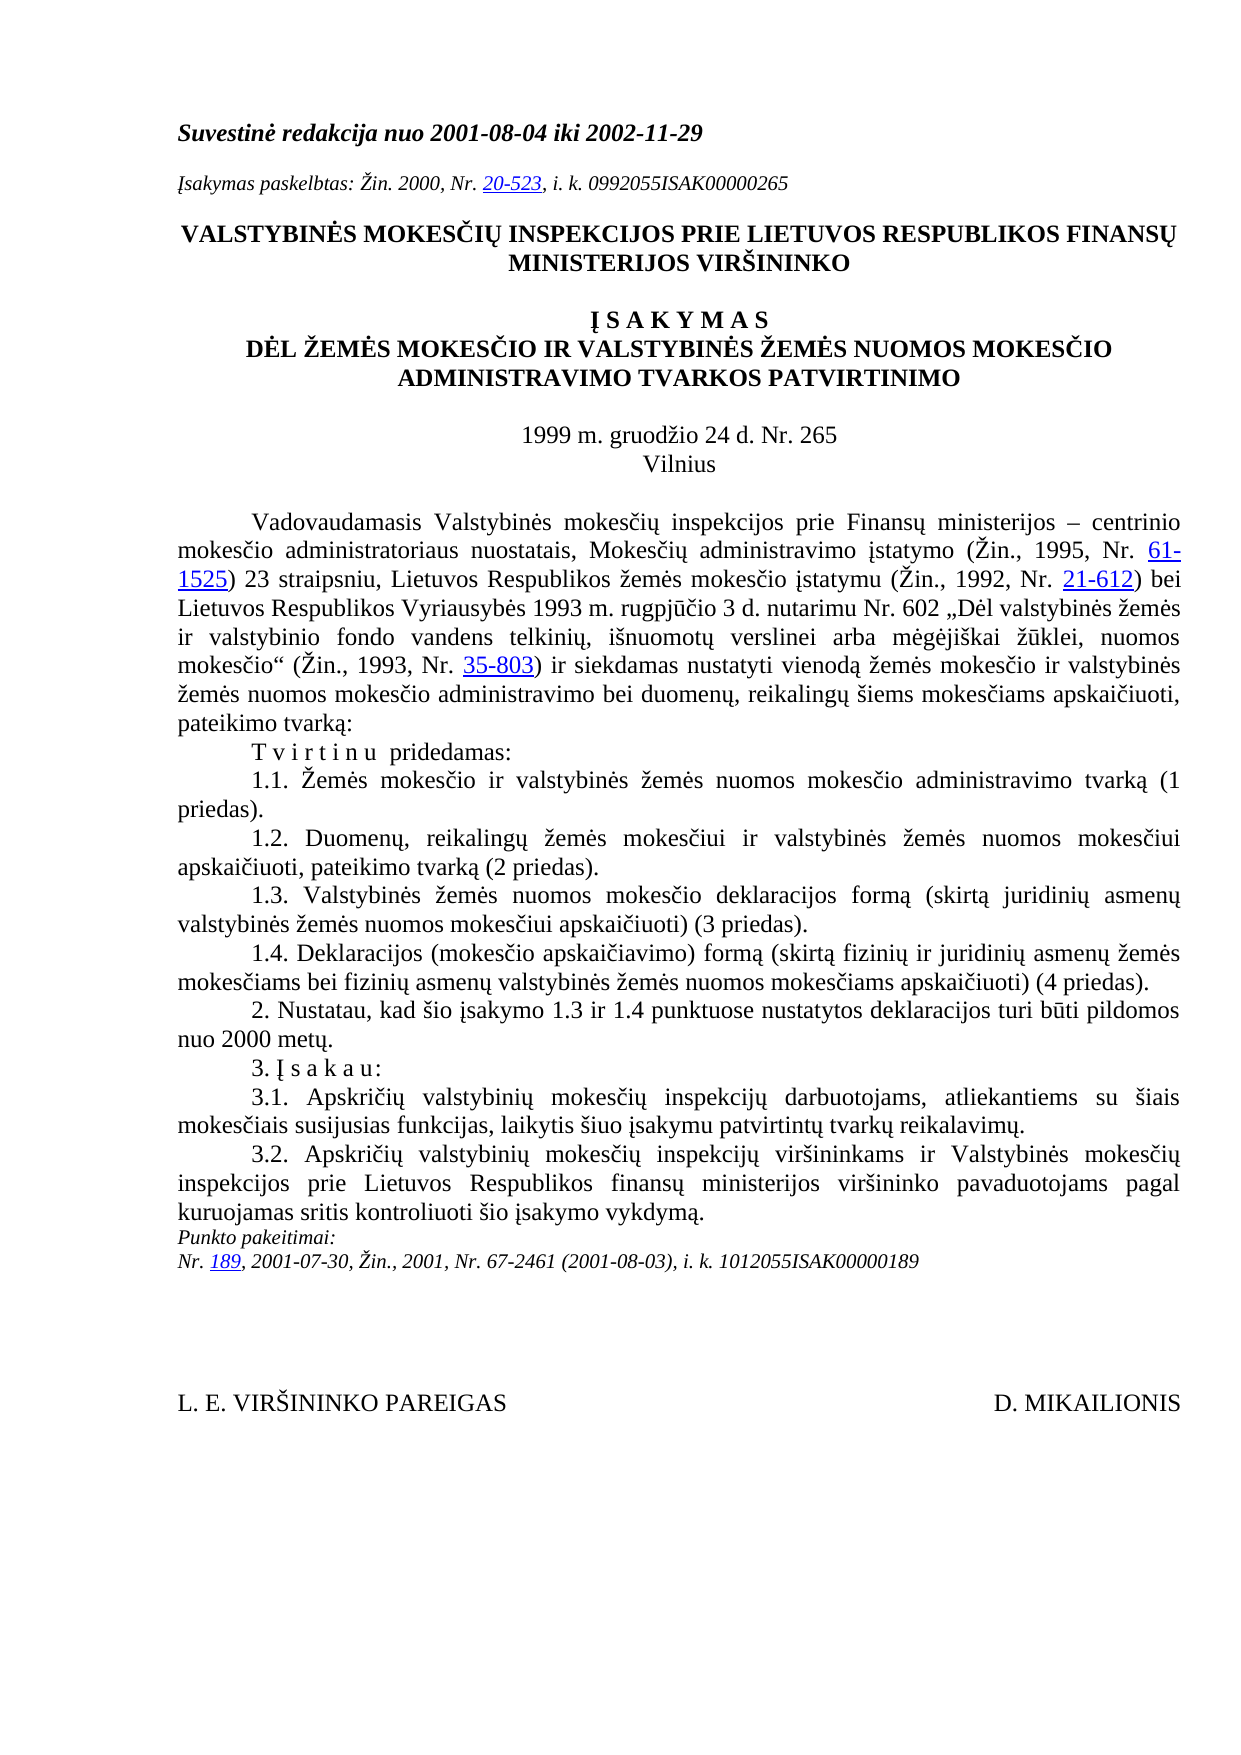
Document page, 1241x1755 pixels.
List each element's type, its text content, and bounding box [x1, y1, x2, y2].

text Tvirtinu pridedamas: [177, 737, 1181, 765]
text Suvestinė redakcija nuo 2001-08-04 iki 2002-11-29 [177, 118, 1181, 147]
text Vadovaudamasis Valstybinės mokesčių inspekcijos prie Finansų ministerijos – centrinio mokesčio administratoriaus nuostatais, Mokesčių administravimo įstatymo (Žin., 1995, Nr. 61-1525) 23 straipsniu, Lietuvos Respublikos žemės mokesčio įstatymu (Žin., 1992, Nr. 21-612) bei Lietuvos Respublikos Vyriausybės 1993 m. rugpjūčio 3 d. nutarimu Nr. 602 „Dėl valstybinės žemės ir valstybinio fondo vandens telkinių, išnuomotų verslinei arba mėgėjiškai žūklei, nuomos mokesčio“ (Žin., 1993, Nr. 35-803) ir siekdamas nustatyti vienodą žemės mokesčio ir valstybinės žemės nuomos mokesčio administravimo bei duomenų, reikalingų šiems mokesčiams apskaičiuoti, pateikimo tvarką: [177, 507, 1181, 737]
text 2. Nustatau, kad šio įsakymo 1.3 ir 1.4 punktuose nustatytos deklaracijos turi būti pildomos nuo 2000 metų. [177, 995, 1181, 1053]
text 1.4. Deklaracijos (mokesčio apskaičiavimo) formą (skirtą fizinių ir juridinių asmenų žemės mokesčiams bei fizinių asmenų valstybinės žemės nuomos mokesčiams apskaičiuoti) (4 priedas). [177, 938, 1181, 995]
text L. E. VIRŠININKO PAREIGAS D. MIKAILIONIS [177, 1388, 1181, 1417]
text 3.2. Apskričių valstybinių mokesčių inspekcijų viršininkams ir Valstybinės mokesčių inspekcijos prie Lietuvos Respublikos finansų ministerijos viršininko pavaduotojams pagal kuruojamas sritis kontroliuoti šio įsakymo vykdymą. [177, 1139, 1181, 1225]
text DĖL ŽEMĖS MOKESČIO IR VALSTYBINĖS ŽEMĖS NUOMOS MOKESČIO ADMINISTRAVIMO TVARKOS PATVIRTINIMO [177, 334, 1181, 392]
text Į S A K Y M A S [177, 305, 1181, 334]
text 1999 m. gruodžio 24 d. Nr. 265 [177, 420, 1181, 449]
text Vilnius [177, 449, 1181, 478]
text Įsakymas paskelbtas: Žin. 2000, Nr. 20-523, i. k. 0992055ISAK00000265 [177, 171, 1181, 195]
text 3.Įsakau: [177, 1053, 1181, 1082]
text 1.3. Valstybinės žemės nuomos mokesčio deklaracijos formą (skirtą juridinių asmenų valstybinės žemės nuomos mokesčiui apskaičiuoti) (3 priedas). [177, 880, 1181, 938]
text Punkto pakeitimai: [177, 1225, 1181, 1249]
text VALSTYBINĖS MOKESČIŲ INSPEKCIJOS PRIE LIETUVOS RESPUBLIKOS FINANSŲ MINISTERIJOS VIRŠININKO [177, 219, 1181, 277]
text 1.1. Žemės mokesčio ir valstybinės žemės nuomos mokesčio administravimo tvarką (1 priedas). [177, 765, 1181, 823]
text Nr. 189, 2001-07-30, Žin., 2001, Nr. 67-2461 (2001-08-03), i. k. 1012055ISAK00000189 [177, 1249, 1181, 1273]
text 3.1. Apskričių valstybinių mokesčių inspekcijų darbuotojams, atliekantiems su šiais mokesčiais susijusias funkcijas, laikytis šiuo įsakymu patvirtintų tvarkų reikalavimų. [177, 1082, 1181, 1139]
text 1.2. Duomenų, reikalingų žemės mokesčiui ir valstybinės žemės nuomos mokesčiui apskaičiuoti, pateikimo tvarką (2 priedas). [177, 823, 1181, 880]
